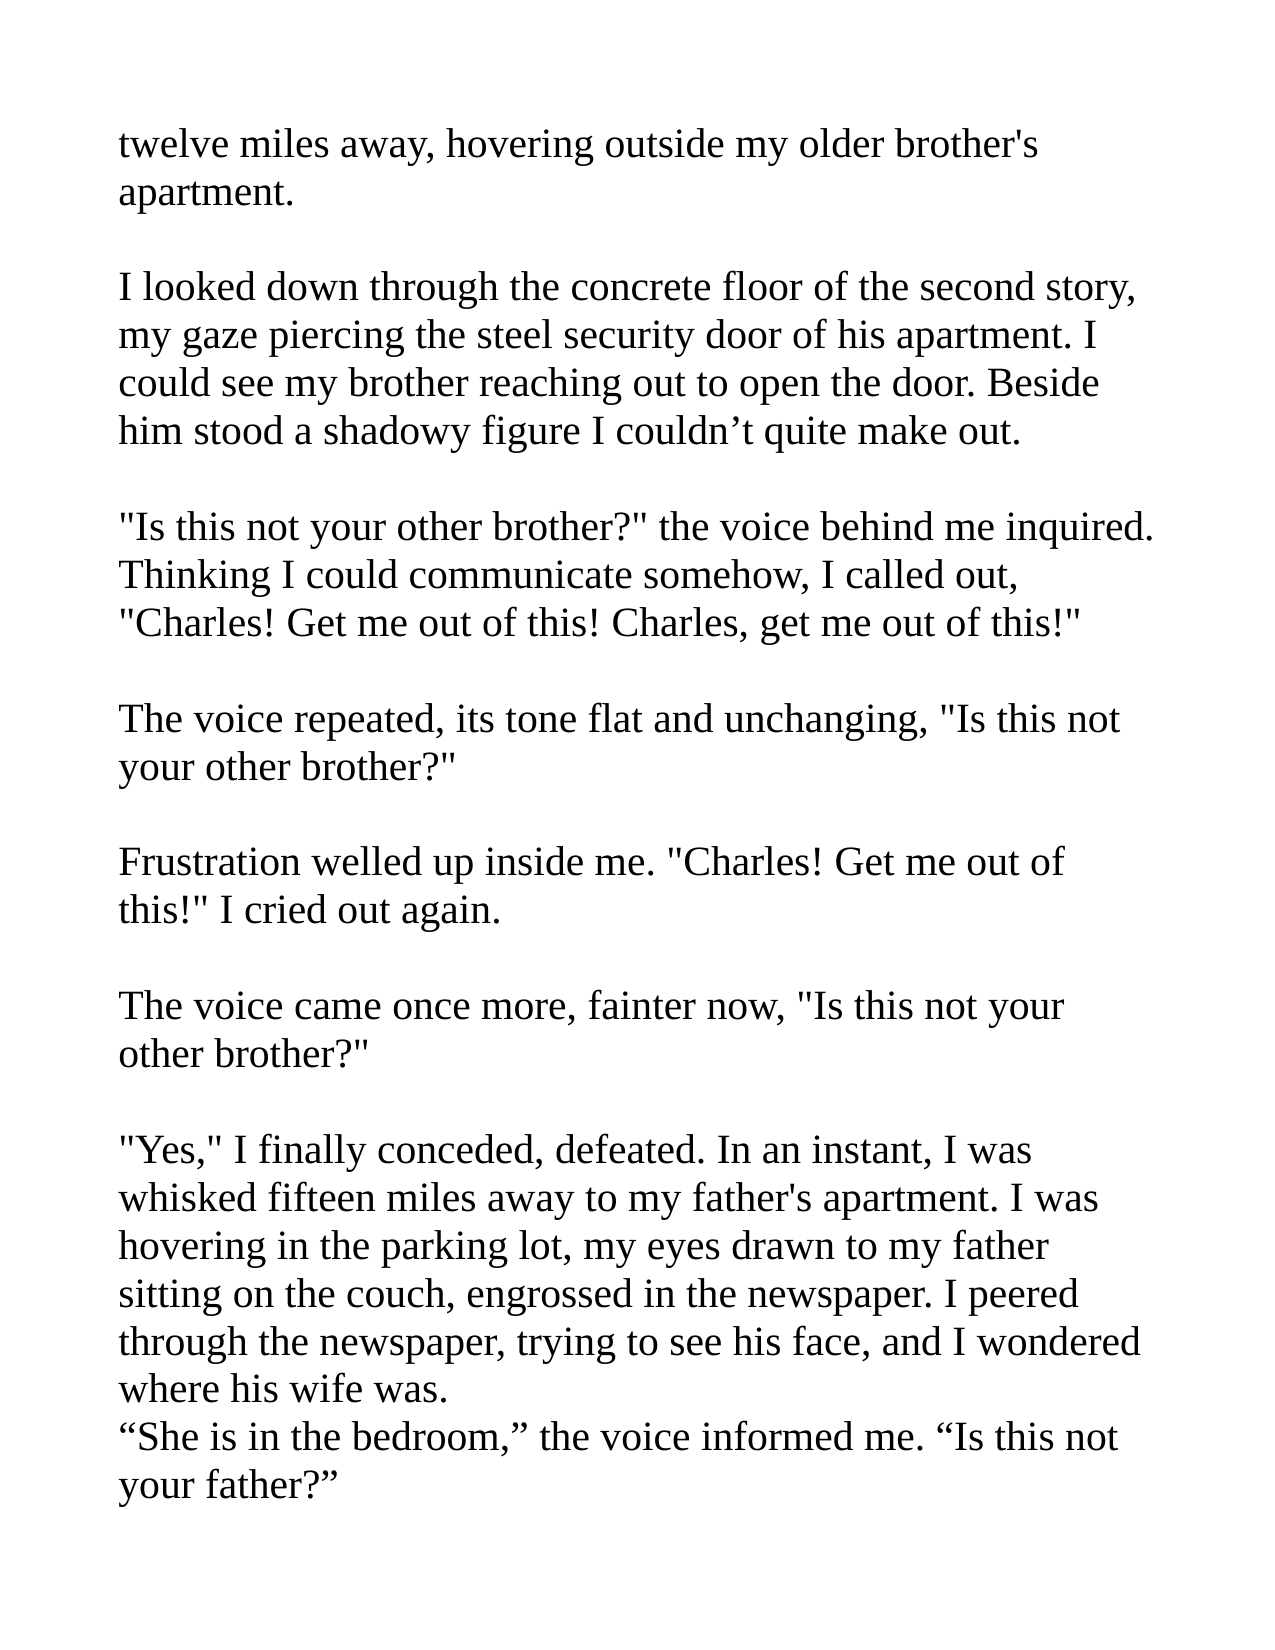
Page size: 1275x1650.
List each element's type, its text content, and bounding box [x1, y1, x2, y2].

text "Is this not your other brother?" the voice behind me inquired. Thinking I could communicate somehow, I called out, "Charles! Get me out of this! Charles, get me out of this!" [118, 501, 1157, 645]
text “She is in the bedroom,” the voice informed me. “Is this not your father?” [118, 1412, 1157, 1508]
text twelve miles away, hovering outside my older brother's apartment. [118, 118, 1157, 214]
text The voice repeated, its tone flat and unchanging, "Is this not your other brother?" [118, 693, 1157, 789]
text I looked down through the concrete floor of the second story, my gaze piercing the steel security door of his apartment. I could see my brother reaching out to open the door. Beside him stood a shadowy figure I couldn’t quite make out. [118, 262, 1157, 453]
text Frustration welled up inside me. "Charles! Get me out of this!" I cried out again. [118, 837, 1157, 933]
text "Yes," I finally conceded, defeated. In an instant, I was whisked fifteen miles away to my father's apartment. I was hovering in the parking lot, my eyes drawn to my father sitting on the couch, engrossed in the newspaper. I peered through the newspaper, trying to see his face, and I wondered where his wife was. [118, 1124, 1157, 1412]
text The voice came once more, fainter now, "Is this not your other brother?" [118, 981, 1157, 1076]
